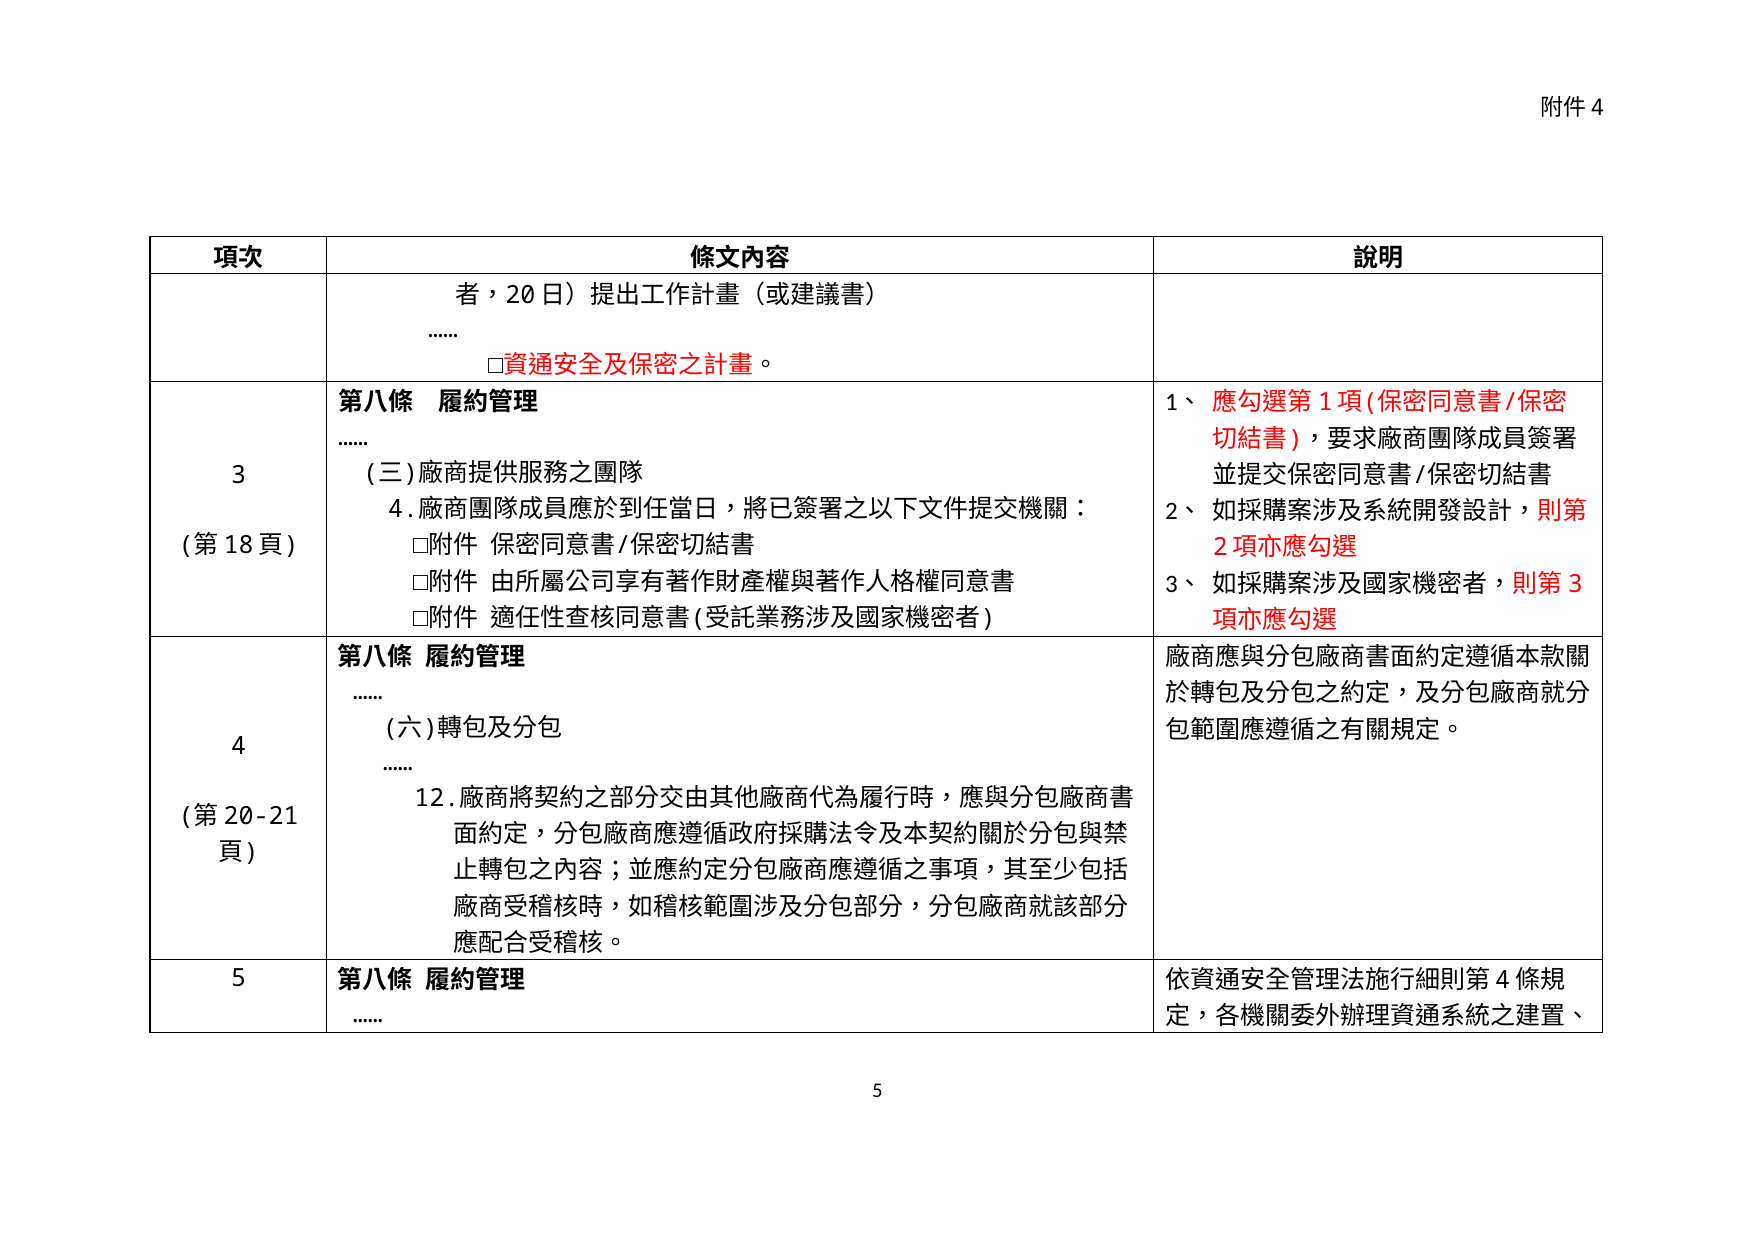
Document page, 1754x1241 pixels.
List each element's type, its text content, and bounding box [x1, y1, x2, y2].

table_header 項次 [151, 237, 326, 273]
table_cell 3 (第18頁) [151, 382, 326, 636]
table_cell 應勾選第1項(保密同意書/保密切結書)，要求廠商團隊成員簽署並提交保密同意書/保密切結書 如採購案涉及系統開發設計，則第2項亦應勾選 如採購案涉及國家機密者，則第3項亦應勾選 [1154, 382, 1602, 636]
table_cell 5 [151, 960, 326, 1032]
table_cell 4 (第20-21頁) [151, 637, 326, 958]
table_cell 依資通安全管理法施行細則第4條規定，各機關委外辦理資通系統之建置、 [1154, 960, 1602, 1032]
table_cell [1154, 274, 1602, 381]
table_cell 第八條 履約管理 …… (六)轉包及分包 …… 12.廠商將契約之部分交由其他廠商代為履行時，應與分包廠商書面約定，分包廠商應遵循政府採購法令及本契約關於分包與禁止轉包之內容；並應約定分包廠商應遵循之事項，其至少包括廠商受稽核時，如稽核範圍涉及分包部分，分包廠商就該部分應配合受稽核。 [327, 637, 1153, 958]
table_header 說明 [1154, 237, 1602, 273]
table_header 條文內容 [327, 237, 1153, 273]
table_cell 第八條 履約管理 …… (三)廠商提供服務之團隊 4.廠商團隊成員應於到任當日，將已簽署之以下文件提交機關： □附件 保密同意書/保密切結書 □附件 由所屬公司享有著作財產權與著作人格權同意書 □附件 適任性查核同意書(受託業務涉及國家機密者) [327, 382, 1153, 636]
table_cell [151, 274, 326, 381]
table_cell 廠商應與分包廠商書面約定遵循本款關於轉包及分包之約定，及分包廠商就分包範圍應遵循之有關規定。 [1154, 637, 1602, 958]
table_cell 第八條 履約管理 …… [327, 960, 1153, 1032]
table_cell 者，20日）提出工作計畫（或建議書） …… □資通安全及保密之計畫。 [327, 274, 1153, 381]
